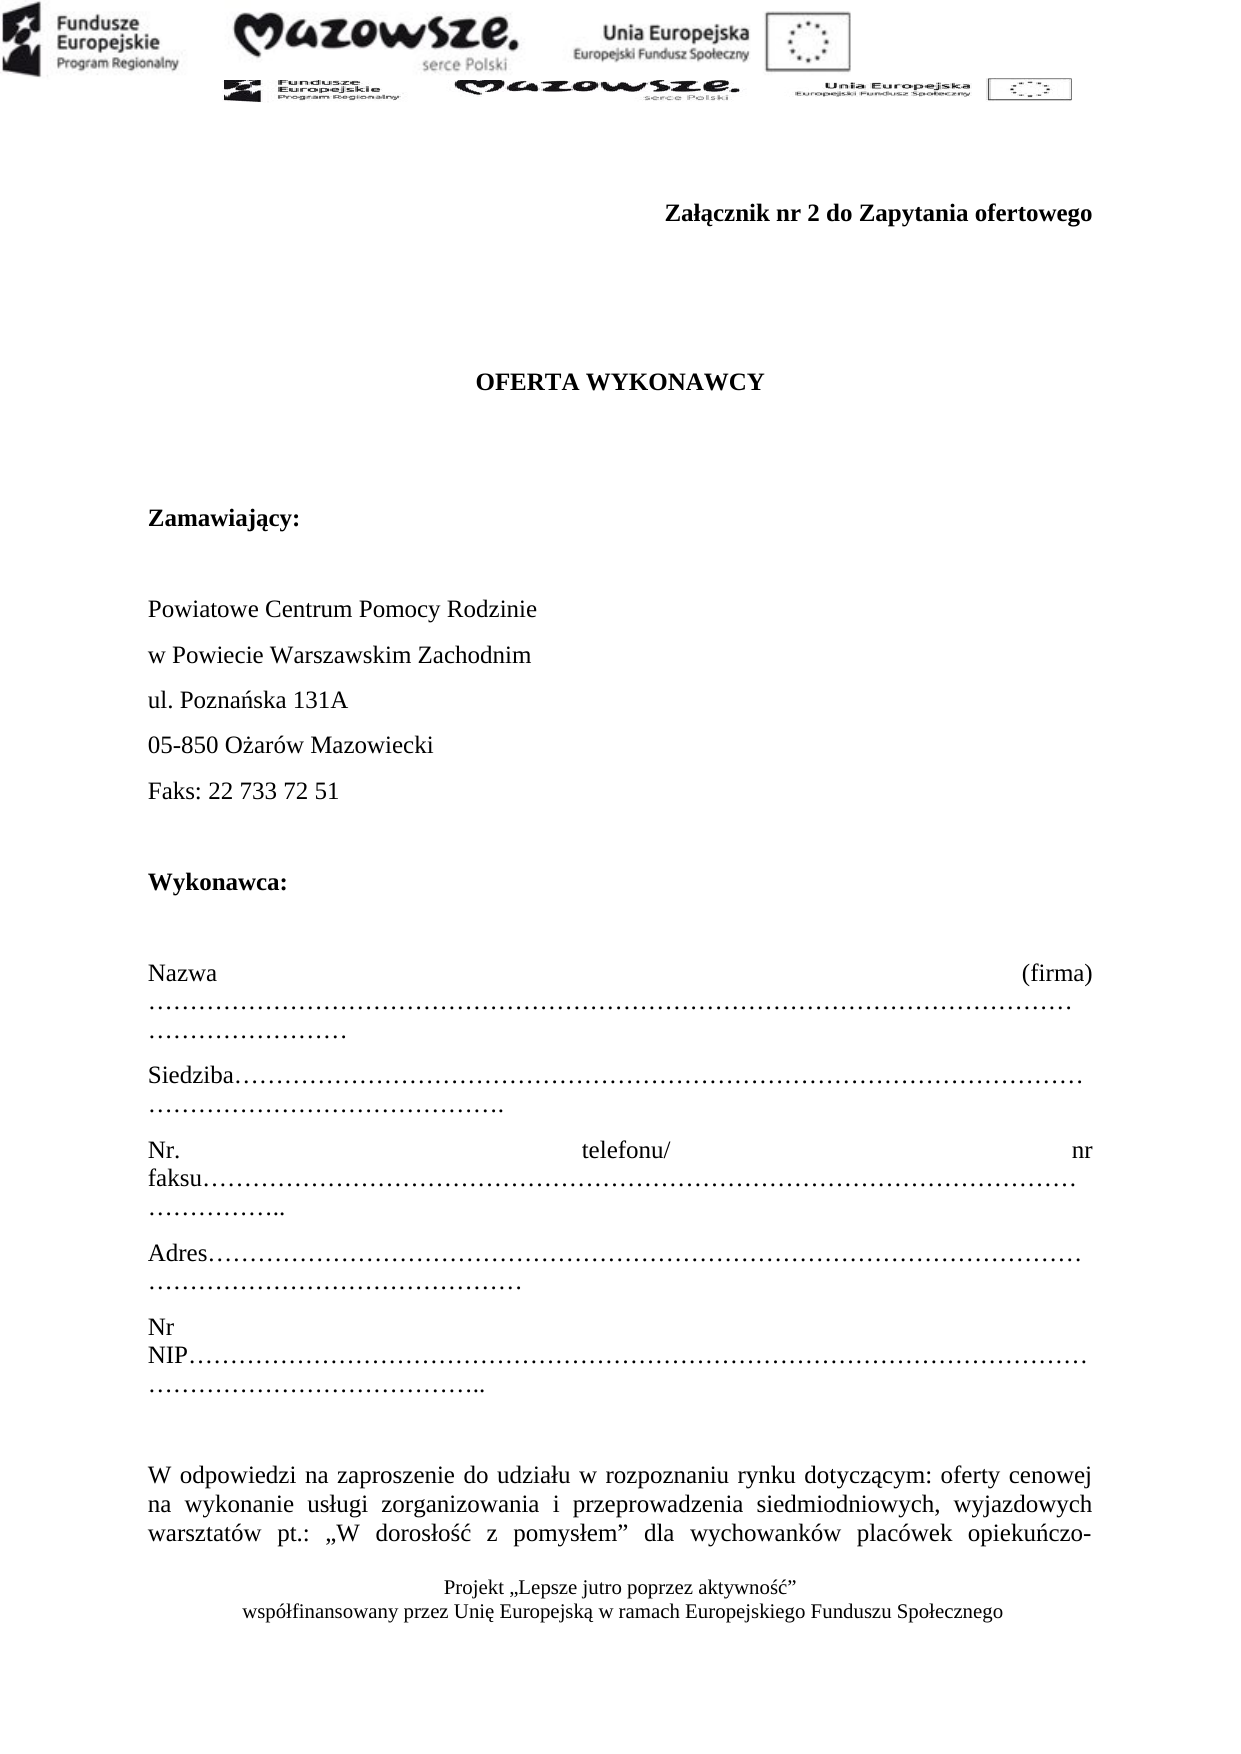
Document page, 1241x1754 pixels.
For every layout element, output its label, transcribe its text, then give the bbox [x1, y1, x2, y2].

picture [0, 0, 1079, 103]
text Załącznik nr 2 do Zapytania ofertowego [148, 198, 1093, 226]
text Siedziba………………………………………………………………………………………………………………………………. [148, 1061, 1093, 1118]
text Faks: 22 733 72 51 [148, 776, 1093, 805]
text OFERTA WYKONAWCY [148, 367, 1093, 396]
text Powiatowe Centrum Pomocy Rodzinie [148, 594, 1093, 623]
text Nazwa (firma)……………………………………………………………………………………………………………………… [148, 958, 1093, 1044]
text w Powiecie Warszawskim Zachodnim [148, 640, 1093, 668]
text ul. Poznańska 131A [148, 685, 1093, 714]
text 05-850 Ożarów Mazowiecki [148, 731, 1093, 759]
text Nr. telefonu/ nr faksu………………………………………………………………………………………………………….. [148, 1135, 1093, 1221]
text Nr NIP………………………………………………………………………………………………………………………………….. [148, 1312, 1093, 1398]
text Zamawiający: [148, 503, 1093, 532]
text Wykonawca: [148, 867, 1093, 896]
text Adres…………………………………………………………………………………………………………………………………… [148, 1238, 1093, 1295]
text W odpowiedzi na zaproszenie do udziału w rozpoznaniu rynku dotyczącym: oferty cenowej na wykonanie usługi zorganizowania i przeprowadzenia siedmiodniowych, wyjazdowych warsztatów pt.: „W dorosłość z pomysłem” dla wychowanków placówek opiekuńczo- [148, 1460, 1093, 1546]
